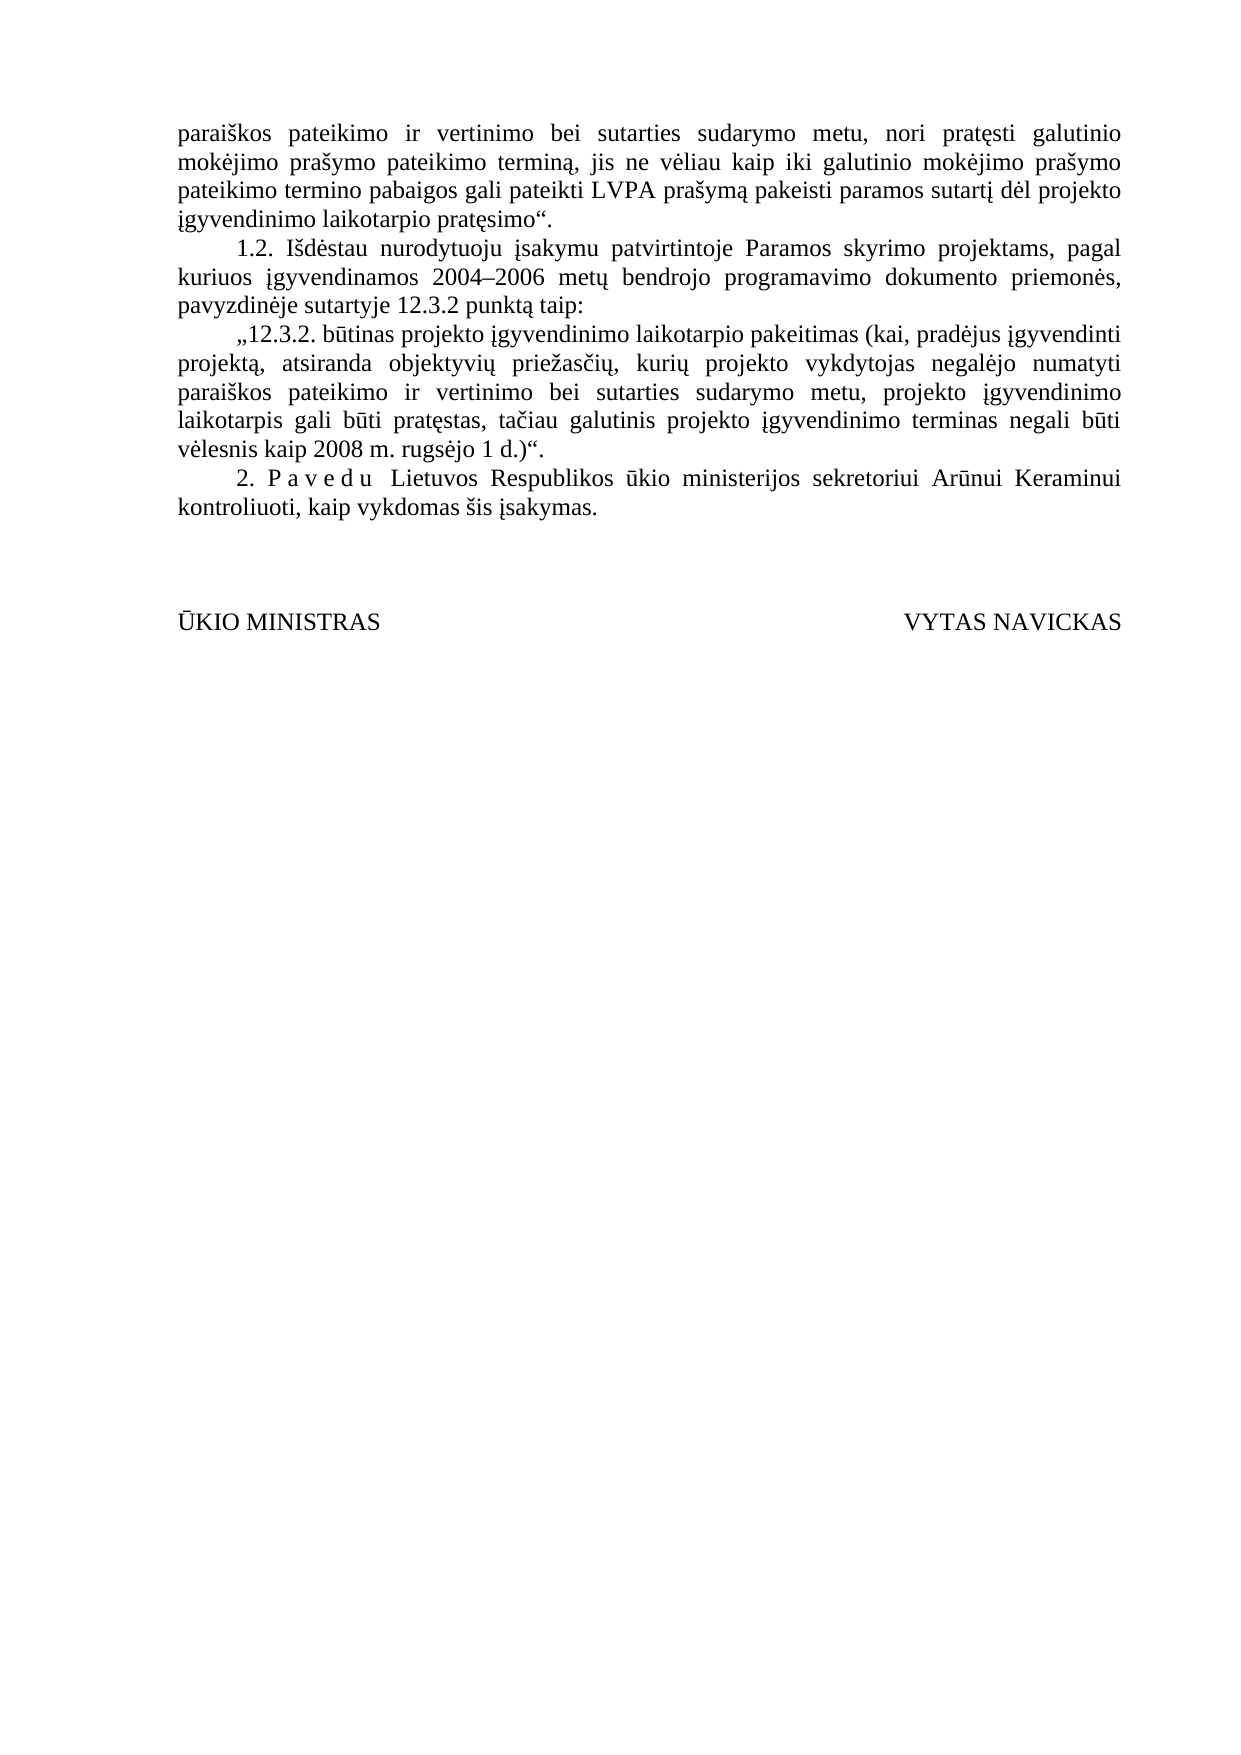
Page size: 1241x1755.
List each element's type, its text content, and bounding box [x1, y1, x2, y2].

text paraiškos pateikimo ir vertinimo bei sutarties sudarymo metu, nori pratęsti galutinio mokėjimo prašymo pateikimo terminą, jis ne vėliau kaip iki galutinio mokėjimo prašymo pateikimo termino pabaigos gali pateikti LVPA prašymą pakeisti paramos sutartį dėl projekto įgyvendinimo laikotarpio pratęsimo“. [177, 118, 1122, 233]
text ŪKIO MINISTRAS VYTAS NAVICKAS [177, 607, 1122, 636]
text 1.2. Išdėstau nurodytuoju įsakymu patvirtintoje Paramos skyrimo projektams, pagal kuriuos įgyvendinamos 2004–2006 metų bendrojo programavimo dokumento priemonės, pavyzdinėje sutartyje 12.3.2 punktą taip: [177, 233, 1122, 319]
text „12.3.2. būtinas projekto įgyvendinimo laikotarpio pakeitimas (kai, pradėjus įgyvendinti projektą, atsiranda objektyvių priežasčių, kurių projekto vykdytojas negalėjo numatyti paraiškos pateikimo ir vertinimo bei sutarties sudarymo metu, projekto įgyvendinimo laikotarpis gali būti pratęstas, tačiau galutinis projekto įgyvendinimo terminas negali būti vėlesnis kaip 2008 m. rugsėjo 1 d.)“. [177, 319, 1122, 463]
text 2. Pavedu Lietuvos Respublikos ūkio ministerijos sekretoriui Arūnui Keraminui kontroliuoti, kaip vykdomas šis įsakymas. [177, 463, 1122, 521]
